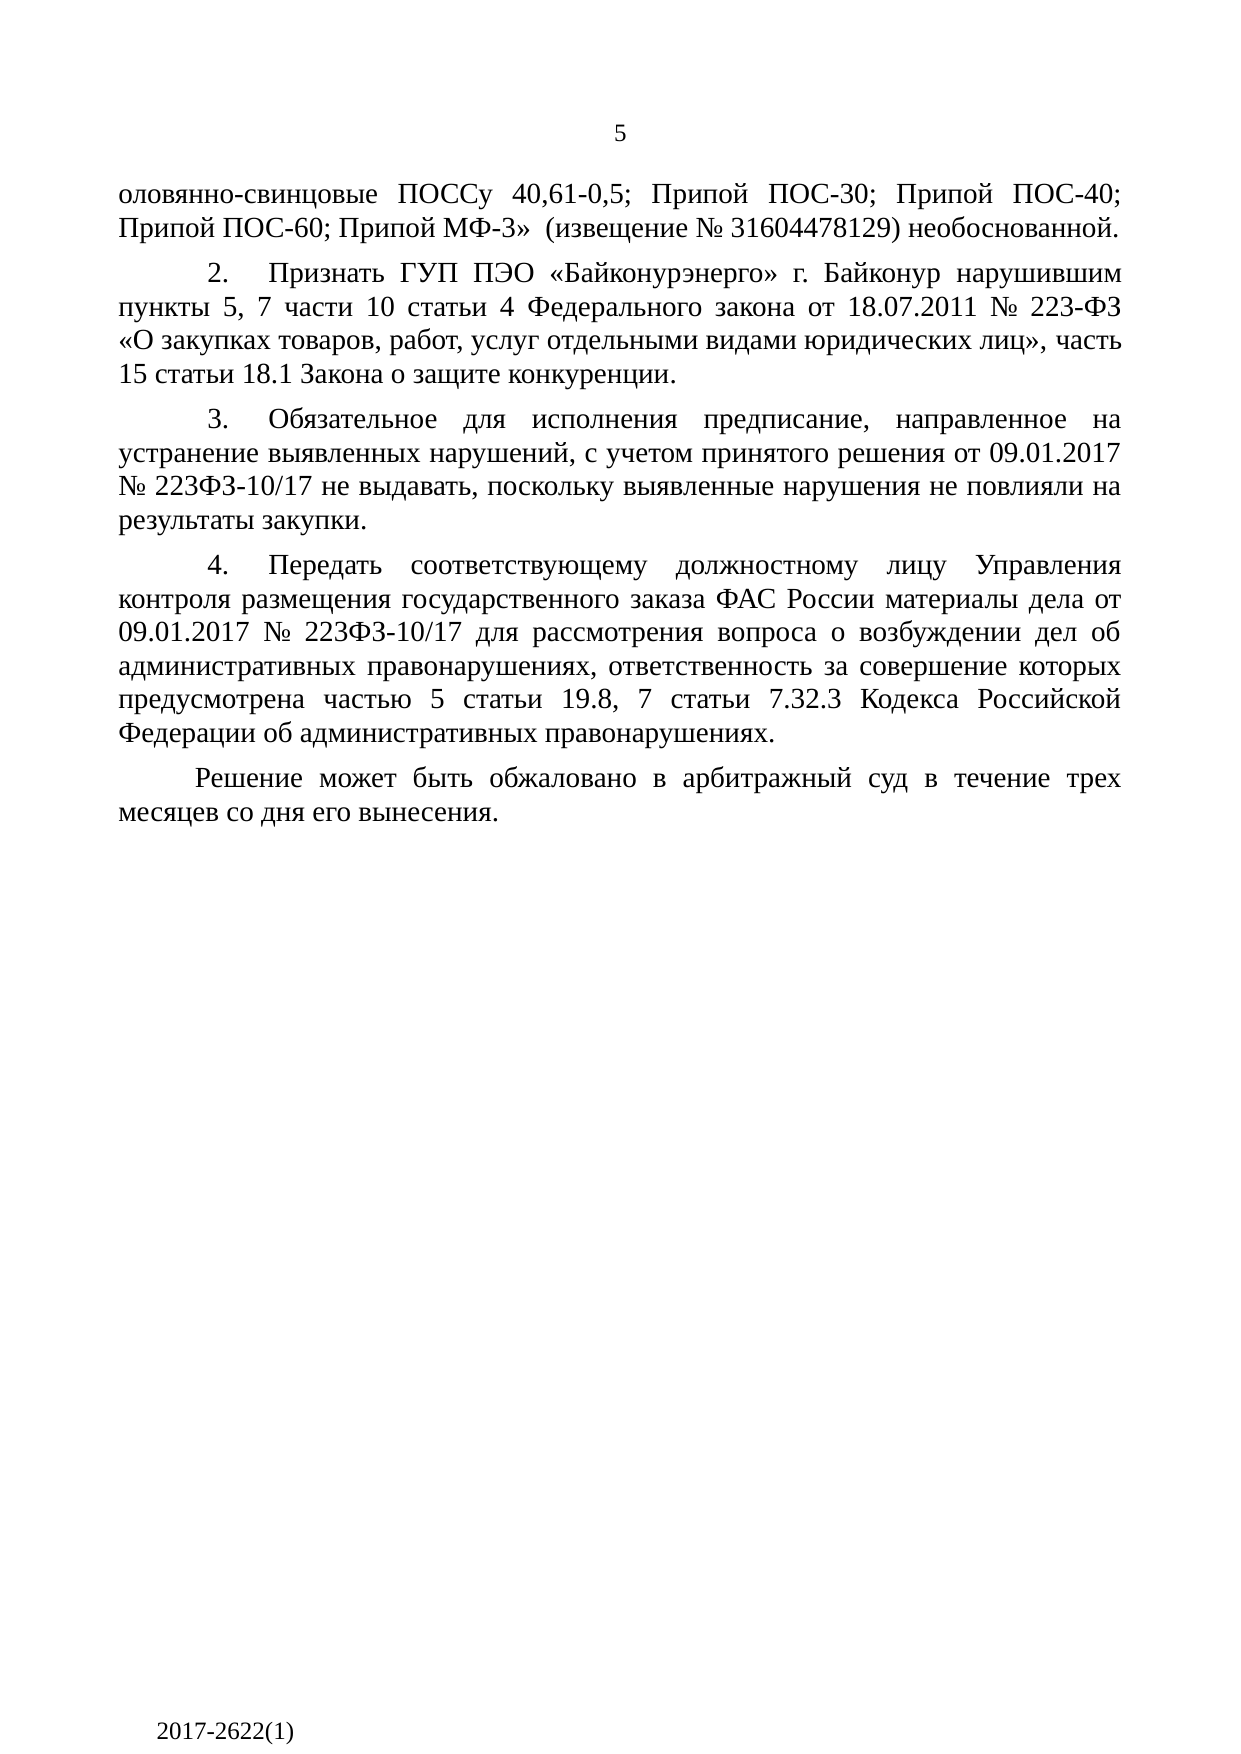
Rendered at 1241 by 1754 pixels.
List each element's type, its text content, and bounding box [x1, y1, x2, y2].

list Обязательное для исполнения предписание, направленное на устранение выявленных нарушений, с учетом принятого решения от 09.01.2017 № 223ФЗ-10/17 не выдавать, поскольку выявленные нарушения не повлияли на результаты закупки. [118, 401, 1122, 536]
list Признать жалобу ИП Черкасовой Е.Ю. от 25.12.2016 № 68 (вх. 191835/16 от 26.12.2016) на действия (бездействие) заказчика ГУП ПЭО «Байконурэнерго» г. Байконур (далее - Заказчик) при осуществлении закупки путем проведения запроса цен: «Солидол Ж; Литол 24; Смазка НК-50; ЦИАТИМ 221; Смазка ЦИАТИМ-203; Бензин АИ-80; Маслостойкая резина: МБС, МКШСР, ТМКШ с толщиной б = 4 мм; Маслостойкая резина: МБС, МКШСР, ТМКШ с толщиной б = 6 мм; Маслостойкая резина: МБС, МКШСР, ТМКШ с толщиной б = 8 мм; Маслостойкая резина: МБС, МКШСР, ТМКШ с толщиной б = 10 мм; Маслостойкая резина: МБС, МКШСР, ТМКШ с толщиной б = 12 мм; Силикагель КСМГ; Нить суровая; Канифоль сосновая; Припои оловянно-свинцовые ПОССу 40,61-0,5; Припой ПОС-30; Припой ПОС-40; Припой ПОС-60; Припой МФ-3» (извещение № 31604478129) необоснованной. [118, 176, 1122, 243]
list Признать ГУП ПЭО «Байконурэнерго» г. Байконур нарушившим пункты 5, 7 части 10 статьи 4 Федерального закона от 18.07.2011 № 223-ФЗ «О закупках товаров, работ, услуг отдельными видами юридических лиц», часть 15 статьи 18.1 Закона о защите конкуренции. [118, 255, 1122, 389]
list Передать соответствующему должностному лицу Управления контроля размещения государственного заказа ФАС России материалы дела от 09.01.2017 № 223ФЗ-10/17 для рассмотрения вопроса о возбуждении дел об административных правонарушениях, ответственность за совершение которых предусмотрена частью 5 статьи 19.8, 7 статьи 7.32.3 Кодекса Российской Федерации об административных правонарушениях. [118, 547, 1122, 749]
text Решение может быть обжаловано в арбитражный суд в течение трех месяцев со дня его вынесения. [118, 761, 1122, 828]
